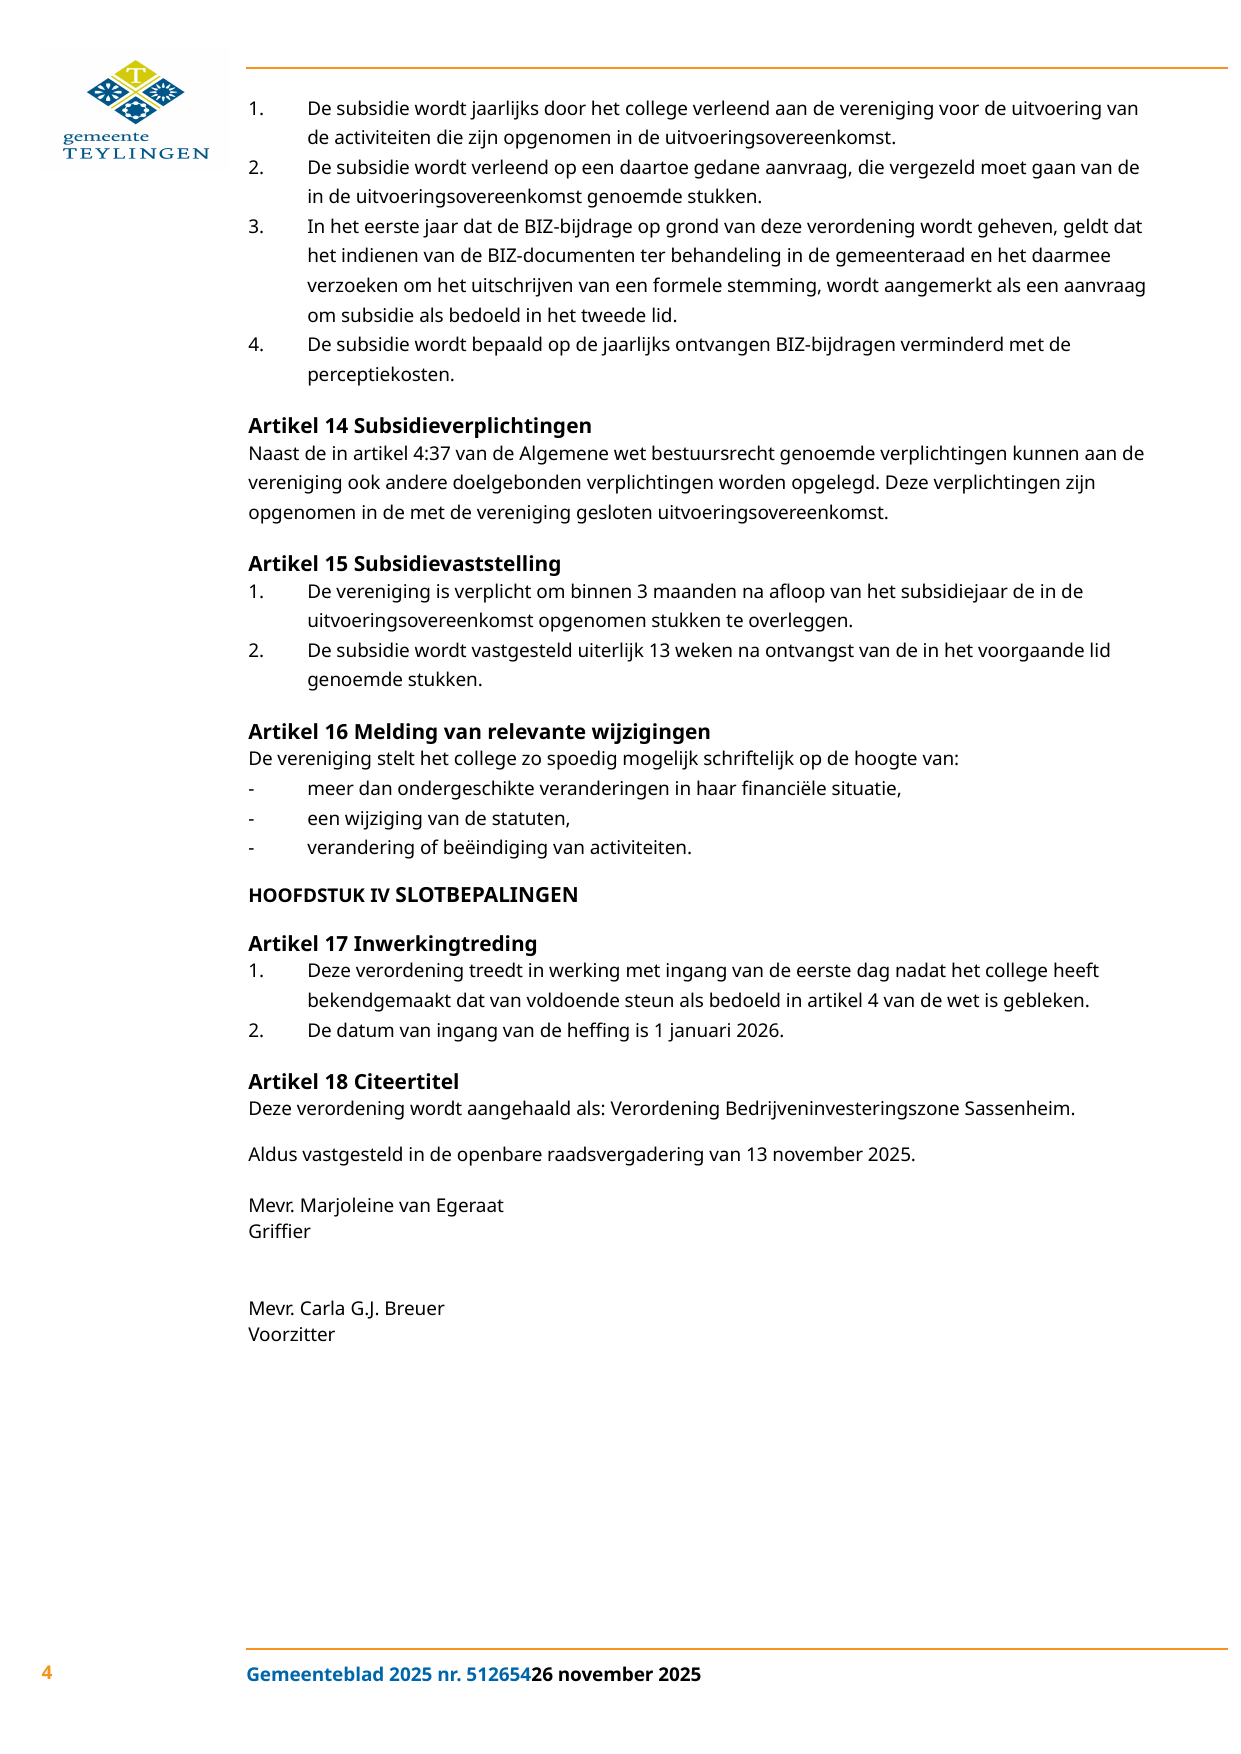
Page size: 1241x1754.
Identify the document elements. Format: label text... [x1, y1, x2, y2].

text Mevr. Carla G.J. Breuer [248, 1296, 1152, 1321]
text Aldus vastgesteld in de openbare raadsvergadering van 13 november 2025. [248, 1141, 1152, 1167]
text Mevr. Marjoleine van Egeraat [248, 1193, 1152, 1218]
text HOOFDSTUK IV SLOTBEPALINGEN [248, 880, 1152, 908]
text Artikel 16 Melding van relevante wijzigingen [248, 717, 1152, 746]
text Artikel 15 Subsidievaststelling [248, 549, 1152, 578]
list De vereniging is verplicht om binnen 3 maanden na afloop van het subsidiejaar de in de uitvoeringsovereenkomst opgenomen stukken te overleggen. [248, 578, 1152, 633]
list verandering of beëindiging van activiteiten. [248, 834, 1152, 860]
text De vereniging stelt het college zo spoedig mogelijk schriftelijk op de hoogte van: [248, 746, 1152, 771]
text Artikel 17 Inwerkingtreding [248, 929, 1152, 958]
list De subsidie wordt vastgesteld uiterlijk 13 weken na ontvangst van de in het voorgaande lid genoemde stukken. [248, 637, 1152, 692]
list De subsidie wordt verleend op een daartoe gedane aanvraag, die vergezeld moet gaan van de in de uitvoeringsovereenkomst genoemde stukken. [248, 154, 1152, 209]
list een wijziging van de statuten, [248, 805, 1152, 830]
list De subsidie wordt jaarlijks door het college verleend aan de vereniging voor de uitvoering van de activiteiten die zijn opgenomen in de uitvoeringsovereenkomst. [248, 95, 1152, 150]
text Naast de in artikel 4:37 van de Algemene wet bestuursrecht genoemde verplichtingen kunnen aan de vereniging ook andere doelgebonden verplichtingen worden opgelegd. Deze verplichtingen zijn opgenomen in de met de vereniging gesloten uitvoeringsovereenkomst. [248, 440, 1152, 525]
text Artikel 14 Subsidieverplichtingen [248, 411, 1152, 440]
picture [41, 47, 231, 172]
list In het eerste jaar dat de BIZ-bijdrage op grond van deze verordening wordt geheven, geldt dat het indienen van de BIZ-documenten ter behandeling in de gemeenteraad en het daarmee verzoeken om het uitschrijven van een formele stemming, wordt aangemerkt als een aanvraag om subsidie als bedoeld in het tweede lid. [248, 213, 1152, 328]
list meer dan ondergeschikte veranderingen in haar financiële situatie, [248, 775, 1152, 801]
list De datum van ingang van de heffing is 1 januari 2026. [248, 1017, 1152, 1042]
text Griffier [248, 1218, 1152, 1244]
list Deze verordening treedt in werking met ingang van de eerste dag nadat het college heeft bekendgemaakt dat van voldoende steun als bedoeld in artikel 4 van de wet is gebleken. [248, 958, 1152, 1013]
text Deze verordening wordt aangehaald als: Verordening Bedrijveninvesteringszone Sassenheim. [248, 1096, 1152, 1121]
text Voorzitter [248, 1321, 1152, 1347]
text Artikel 18 Citeertitel [248, 1067, 1152, 1096]
list De subsidie wordt bepaald op de jaarlijks ontvangen BIZ-bijdragen verminderd met de perceptiekosten. [248, 331, 1152, 387]
